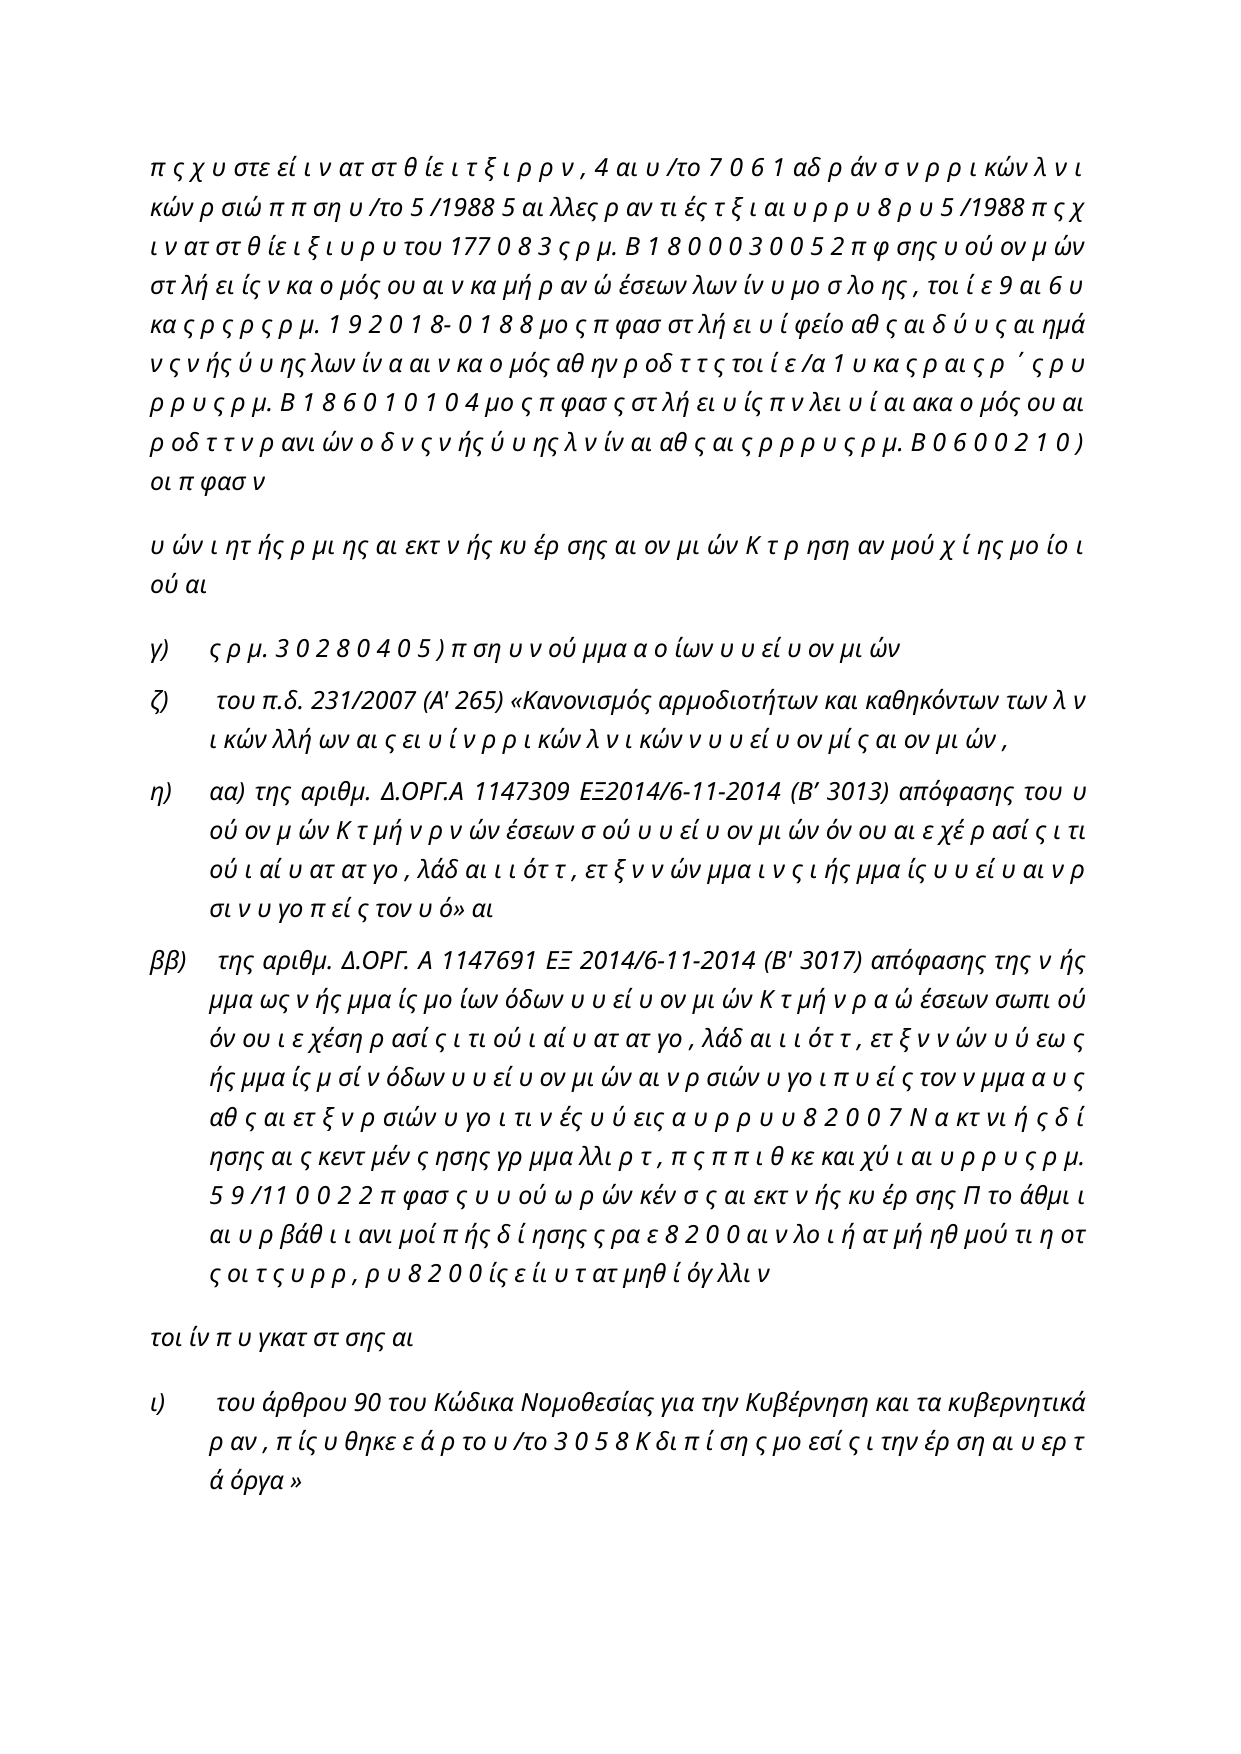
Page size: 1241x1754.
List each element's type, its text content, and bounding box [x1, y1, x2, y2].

text υ ών ι ητ ής ρ μι ης αι εκτ ν ής κυ έρ σης αι ον μι ών Κ τ ρ ηση αν μού χ ί ης μο ίο ι ού αι [150, 527, 1090, 601]
list ββ) της αριθμ. Δ.ΟΡΓ. Α 1147691 ΕΞ 2014/6-11-2014 (Β' 3017) απόφασης της ν ής μμα ως ν ής μμα ίς μο ίων όδων υ υ εί υ ον μι ών Κ τ μή ν ρ α ώ έσεων σωπι ού όν ου ι ε χέση ρ ασί ς ι τι ού ι αί υ ατ ατ γο , λάδ αι ι ι ότ τ , ετ ξ ν ν ών υ ύ εω ς ής μμα ίς μ σί ν όδων υ υ εί υ ον μι ών αι ν ρ σιών υ γο ι π υ εί ς τον ν μμα α υ ς αθ ς αι ετ ξ ν ρ σιών υ γο ι τι ν ές υ ύ εις α υ ρ ρ υ υ 8 2 0 0 7 Ν α κτ νι ή ς δ ί ησης αι ς κεντ μέν ς ησης γρ μμα λλι ρ τ , π ς π π ι θ κε και χύ ι αι υ ρ ρ υ ς ρ μ. 5 9 /11 0 0 2 2 π φασ ς υ υ ού ω ρ ών κέν σ ς αι εκτ ν ής κυ έρ σης Π το άθμι ι αι υ ρ βάθ ι ι ανι μοί π ής δ ί ησης ς ρα ε 8 2 0 0 αι ν λο ι ή ατ μή ηθ μού τι η οτ ς οι τ ς υ ρ ρ , ρ υ 8 2 0 0 ίς ε ίι υ τ ατ μηθ ί όγ λλι ν [150, 942, 1090, 1290]
list ι) του άρθρου 90 του Κώδικα Νομοθεσίας για την Κυβέρνηση και τα κυβερνητικά ρ αν , π ίς υ θηκε ε ά ρ το υ /το 3 0 5 8 Κ δι π ί ση ς μο εσί ς ι την έρ ση αι υ ερ τ ά όργα » [150, 1384, 1090, 1497]
text π ς χ υ στε εί ι ν ατ στ θ ίε ι τ ξ ι ρ ρ ν , 4 αι υ /το 7 0 6 1 αδ ρ άν σ ν ρ ρ ι κών λ ν ι κών ρ σιώ π π ση υ /το 5 /1988 5 αι λλες ρ αν τι ές τ ξ ι αι υ ρ ρ υ 8 ρ υ 5 /1988 π ς χ ι ν ατ στ θ ίε ι ξ ι υ ρ υ του 177 0 8 3 ς ρ μ. Β 1 8 0 0 0 3 0 0 5 2 π φ σης υ ού ον μ ών στ λή ει ίς ν κα ο μός ου αι ν κα μή ρ αν ώ έσεων λων ίν υ μο σ λο ης , τοι ί ε 9 αι 6 υ κα ς ρ ς ρ ς ρ μ. 1 9 2 0 1 8- 0 1 8 8 μο ς π φασ στ λή ει υ ί φείο αθ ς αι δ ύ υ ς αι ημά ν ς ν ής ύ υ ης λων ίν α αι ν κα ο μός αθ ην ρ οδ τ τ ς τοι ί ε /α 1 υ κα ς ρ αι ς ρ ΄ ς ρ υ ρ ρ υ ς ρ μ. Β 1 8 6 0 1 0 1 0 4 μο ς π φασ ς στ λή ει υ ίς π ν λει υ ί αι ακα ο μός ου αι ρ οδ τ τ ν ρ ανι ών ο δ ν ς ν ής ύ υ ης λ ν ίν αι αθ ς αι ς ρ ρ ρ υ ς ρ μ. Β 0 6 0 0 2 1 0 ) οι π φασ ν [150, 150, 1090, 497]
list γ) ς ρ μ. 3 0 2 8 0 4 0 5 ) π ση υ ν ού μμα α ο ίων υ υ εί υ ον μι ών [150, 631, 1090, 665]
list ζ) του π.δ. 231/2007 (Α' 265) «Κανονισμός αρμοδιοτήτων και καθηκόντων των λ ν ι κών λλή ων αι ς ει υ ί ν ρ ρ ι κών λ ν ι κών ν υ υ εί υ ον μί ς αι ον μι ών , [150, 682, 1090, 756]
text τοι ίν π υ γκατ στ σης αι [150, 1320, 1090, 1354]
list η) αα) της αριθμ. Δ.ΟΡΓ.Α 1147309 ΕΞ2014/6-11-2014 (Β’ 3013) απόφασης του υ ού ον μ ών Κ τ μή ν ρ ν ών έσεων σ ού υ υ εί υ ον μι ών όν ου αι ε χέ ρ ασί ς ι τι ού ι αί υ ατ ατ γο , λάδ αι ι ι ότ τ , ετ ξ ν ν ών μμα ι ν ς ι ής μμα ίς υ υ εί υ αι ν ρ σι ν υ γο π εί ς τον υ ό» αι [150, 773, 1090, 925]
